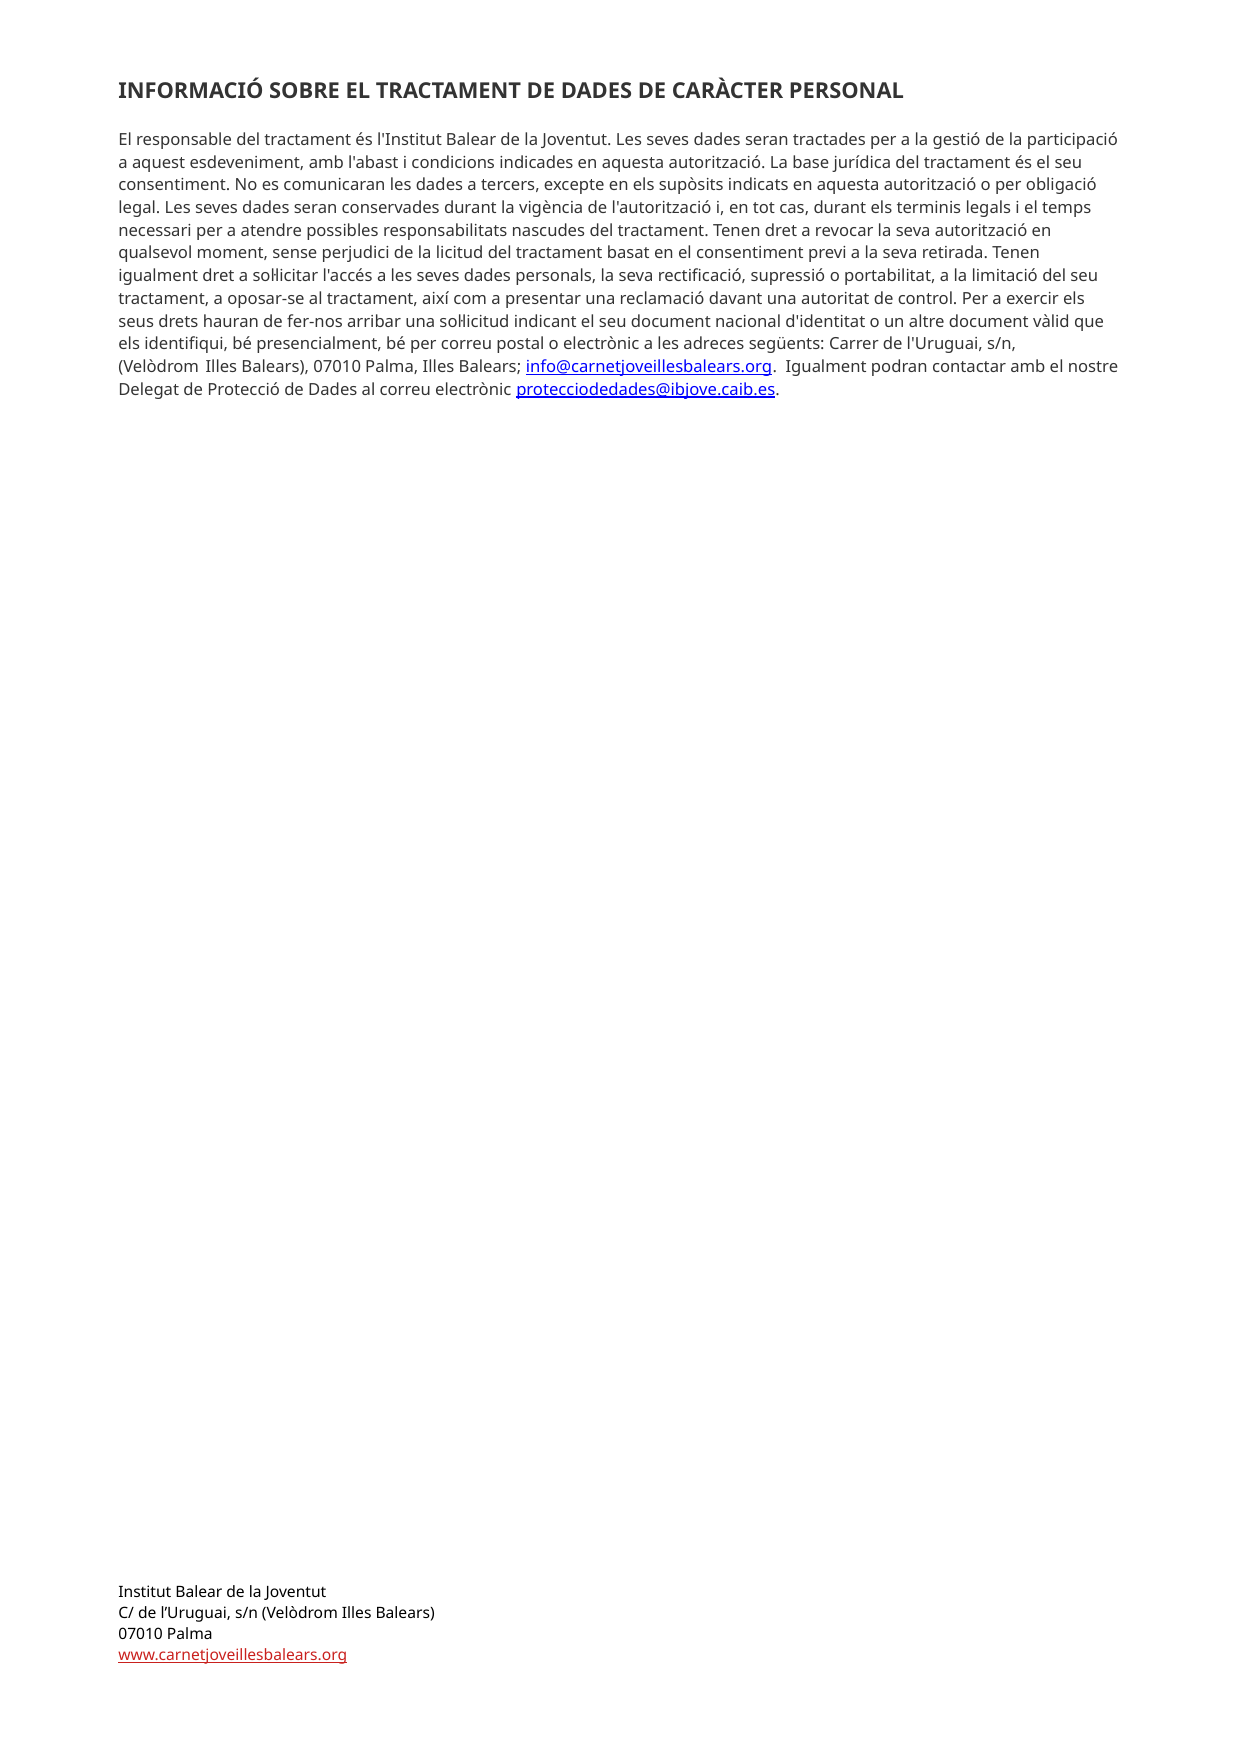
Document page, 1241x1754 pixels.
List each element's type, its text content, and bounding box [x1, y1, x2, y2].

text INFORMACIÓ SOBRE EL TRACTAMENT DE DADES DE CARÀCTER PERSONAL El responsable del tractament és l'Institut Balear de la Joventut. Les seves dades seran tractades per a la gestió de la participació a aquest esdeveniment, amb l'abast i condicions indicades en aquesta autorització. La base jurídica del tractament és el seu consentiment. No es comunicaran les dades a tercers, excepte en els supòsits indicats en aquesta autorització o per obligació legal. Les seves dades seran conservades durant la vigència de l'autorització i, en tot cas, durant els terminis legals i el temps necessari per a atendre possibles responsabilitats nascudes del tractament. Tenen dret a revocar la seva autorització en qualsevol moment, sense perjudici de la licitud del tractament basat en el consentiment previ a la seva retirada. Tenen igualment dret a sol·licitar l'accés a les seves dades personals, la seva rectificació, supressió o portabilitat, a la limitació del seu tractament, a oposar-se al tractament, així com a presentar una reclamació davant una autoritat de control. Per a exercir els seus drets hauran de fer-nos arribar una sol·licitud indicant el seu document nacional d'identitat o un altre document vàlid que els identifiqui, bé presencialment, bé per correu postal o electrònic a les adreces següents: Carrer de l'Uruguai, s/n, (Velòdrom Illes Balears), 07010 Palma, Illes Balears; info@carnetjoveillesbalears.org. Igualment podran contactar amb el nostre Delegat de Protecció de Dades al correu electrònic protecciodedades@ibjove.caib.es. [118, 75, 1122, 400]
